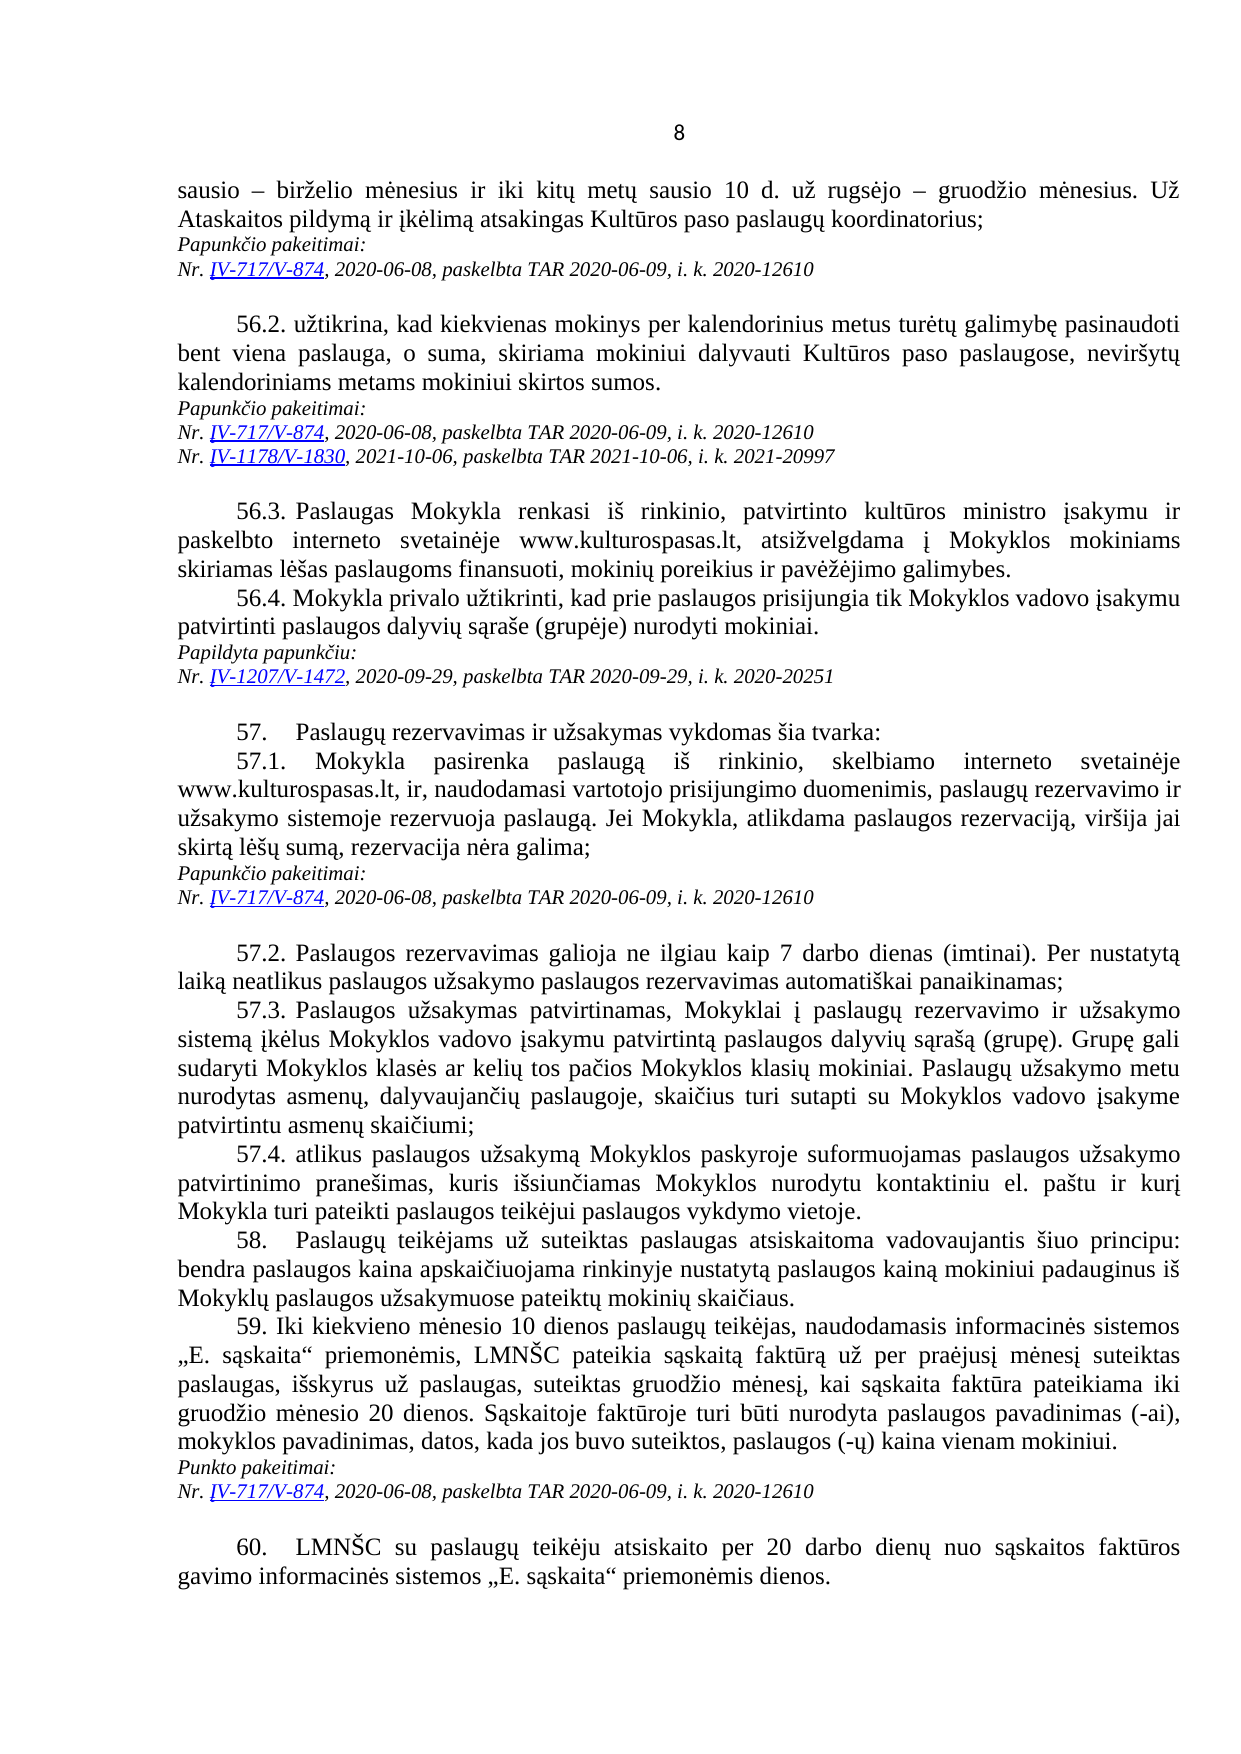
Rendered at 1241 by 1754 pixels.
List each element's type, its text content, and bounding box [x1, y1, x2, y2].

text Nr. ĮV-1207/V-1472, 2020-09-29, paskelbta TAR 2020-09-29, i. k. 2020-20251 [177, 664, 1181, 688]
text Papildyta papunkčiu: [177, 640, 1181, 664]
text Papunkčio pakeitimai: [177, 396, 1181, 419]
text Papunkčio pakeitimai: [177, 232, 1181, 256]
text Papunkčio pakeitimai: [177, 861, 1181, 885]
text 56.2. užtikrina, kad kiekvienas mokinys per kalendorinius metus turėtų galimybę pasinaudoti bent viena paslauga, o suma, skiriama mokiniui dalyvauti Kultūros paso paslaugose, neviršytų kalendoriniams metams mokiniui skirtos sumos. [177, 309, 1181, 396]
text 58. Paslaugų teikėjams už suteiktas paslaugas atsiskaitoma vadovaujantis šiuo principu: bendra paslaugos kaina apskaičiuojama rinkinyje nustatytą paslaugos kainą mokiniui padauginus iš Mokyklų paslaugos užsakymuose pateiktų mokinių skaičiaus. [177, 1225, 1181, 1311]
text 60. LMNŠC su paslaugų teikėju atsiskaito per 20 darbo dienų nuo sąskaitos faktūros gavimo informacinės sistemos „E. sąskaita“ priemonėmis dienos. [177, 1532, 1181, 1589]
text Nr. ĮV-717/V-874, 2020-06-08, paskelbta TAR 2020-06-09, i. k. 2020-12610 [177, 419, 1181, 444]
text 56.4. Mokykla privalo užtikrinti, kad prie paslaugos prisijungia tik Mokyklos vadovo įsakymu patvirtinti paslaugos dalyvių sąraše (grupėje) nurodyti mokiniai. [177, 583, 1181, 640]
text 57.1. Mokykla pasirenka paslaugą iš rinkinio, skelbiamo interneto svetainėje www.kulturospasas.lt, ir, naudodamasi vartotojo prisijungimo duomenimis, paslaugų rezervavimo ir užsakymo sistemoje rezervuoja paslaugą. Jei Mokykla, atlikdama paslaugos rezervaciją, viršija jai skirtą lėšų sumą, rezervacija nėra galima; [177, 746, 1181, 861]
text 59. Iki kiekvieno mėnesio 10 dienos paslaugų teikėjas, naudodamasis informacinės sistemos „E. sąskaita“ priemonėmis, LMNŠC pateikia sąskaitą faktūrą už per praėjusį mėnesį suteiktas paslaugas, išskyrus už paslaugas, suteiktas gruodžio mėnesį, kai sąskaita faktūra pateikiama iki gruodžio mėnesio 20 dienos. Sąskaitoje faktūroje turi būti nurodyta paslaugos pavadinimas (-ai), mokyklos pavadinimas, datos, kada jos buvo suteiktos, paslaugos (-ų) kaina vienam mokiniui. [177, 1311, 1181, 1455]
text sausio – birželio mėnesius ir iki kitų metų sausio 10 d. už rugsėjo – gruodžio mėnesius. Už Ataskaitos pildymą ir įkėlimą atsakingas Kultūros paso paslaugų koordinatorius; [177, 175, 1181, 232]
text Punkto pakeitimai: [177, 1455, 1181, 1479]
text 56.3. Paslaugas Mokykla renkasi iš rinkinio, patvirtinto kultūros ministro įsakymu ir paskelbto interneto svetainėje www.kulturospasas.lt, atsižvelgdama į Mokyklos mokiniams skiriamas lėšas paslaugoms finansuoti, mokinių poreikius ir pavėžėjimo galimybes. [177, 496, 1181, 583]
text Nr. ĮV-717/V-874, 2020-06-08, paskelbta TAR 2020-06-09, i. k. 2020-12610 [177, 885, 1181, 909]
text 57.2. Paslaugos rezervavimas galioja ne ilgiau kaip 7 darbo dienas (imtinai). Per nustatytą laiką neatlikus paslaugos užsakymo paslaugos rezervavimas automatiškai panaikinamas; [177, 938, 1181, 995]
text Nr. ĮV-717/V-874, 2020-06-08, paskelbta TAR 2020-06-09, i. k. 2020-12610 [177, 256, 1181, 281]
text Nr. ĮV-1178/V-1830, 2021-10-06, paskelbta TAR 2021-10-06, i. k. 2021-20997 [177, 444, 1181, 468]
text 57.3. Paslaugos užsakymas patvirtinamas, Mokyklai į paslaugų rezervavimo ir užsakymo sistemą įkėlus Mokyklos vadovo įsakymu patvirtintą paslaugos dalyvių sąrašą (grupę). Grupę gali sudaryti Mokyklos klasės ar kelių tos pačios Mokyklos klasių mokiniai. Paslaugų užsakymo metu nurodytas asmenų, dalyvaujančių paslaugoje, skaičius turi sutapti su Mokyklos vadovo įsakyme patvirtintu asmenų skaičiumi; [177, 995, 1181, 1139]
text Nr. ĮV-717/V-874, 2020-06-08, paskelbta TAR 2020-06-09, i. k. 2020-12610 [177, 1479, 1181, 1503]
text 57.4. atlikus paslaugos užsakymą Mokyklos paskyroje suformuojamas paslaugos užsakymo patvirtinimo pranešimas, kuris išsiunčiamas Mokyklos nurodytu kontaktiniu el. paštu ir kurį Mokykla turi pateikti paslaugos teikėjui paslaugos vykdymo vietoje. [177, 1139, 1181, 1225]
text 57. Paslaugų rezervavimas ir užsakymas vykdomas šia tvarka: [177, 717, 1181, 746]
